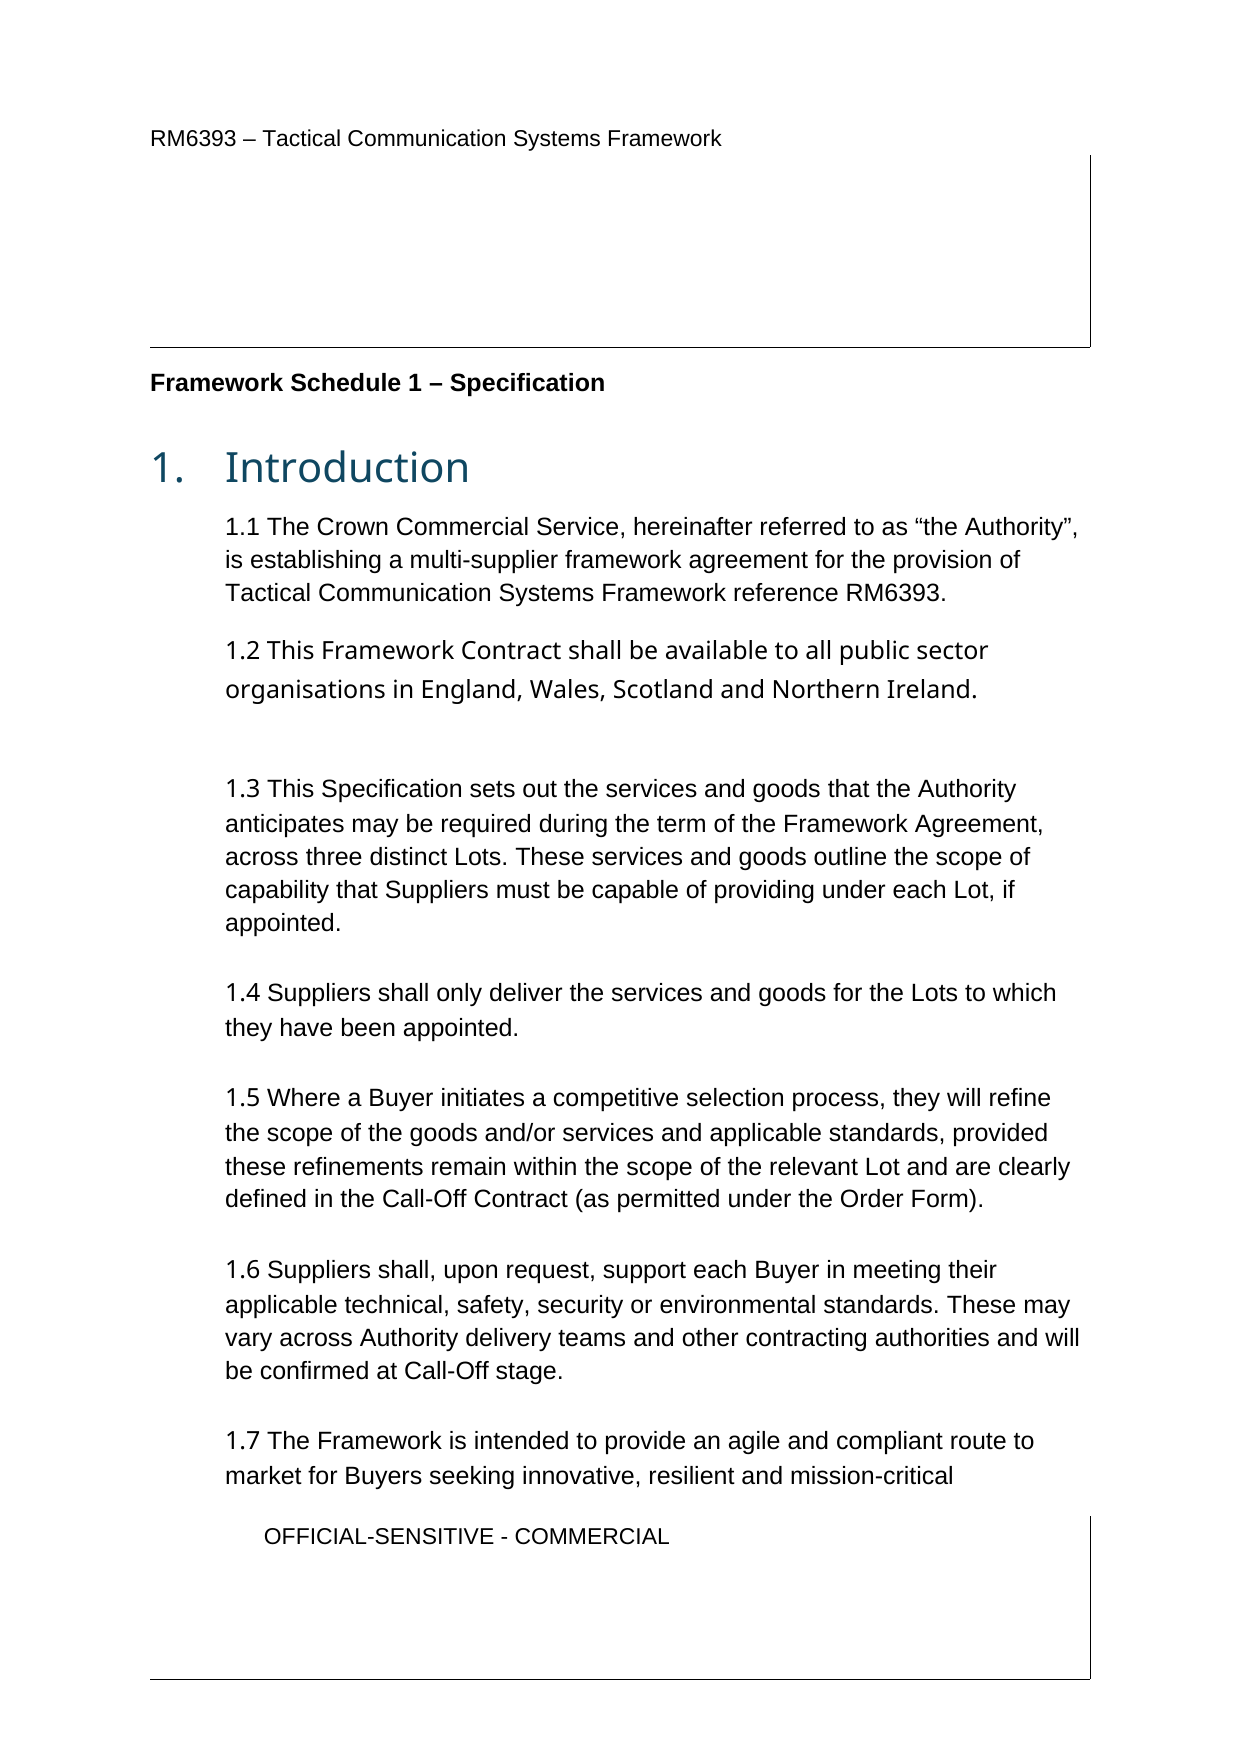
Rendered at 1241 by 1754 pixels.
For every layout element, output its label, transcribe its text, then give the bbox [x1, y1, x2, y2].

text 1.3 This Specification sets out the services and goods that the Authority anticipates may be required during the term of the Framework Agreement, across three distinct Lots. These services and goods outline the scope of capability that Suppliers must be capable of providing under each Lot, if appointed. 1.4 Suppliers shall only deliver the services and goods for the Lots to which they have been appointed. 1.5 Where a Buyer initiates a competitive selection process, they will refine the scope of the goods and/or services and applicable standards, provided these refinements remain within the scope of the relevant Lot and are clearly defined in the Call-Off Contract (as permitted under the Order Form). 1.6 Suppliers shall, upon request, support each Buyer in meeting their applicable technical, safety, security or environmental standards. These may vary across Authority delivery teams and other contracting authorities and will be confirmed at Call-Off stage. 1.7 The Framework is intended to provide an agile and compliant route to market for Buyers seeking innovative, resilient and mission-critical [225, 731, 1090, 1490]
subtitle Introduction [150, 438, 1090, 495]
text 1.1 The Crown Commercial Service, hereinafter referred to as “the Authority”, is establishing a multi-supplier framework agreement for the provision of Tactical Communication Systems Framework reference RM6393. [225, 512, 1090, 607]
text 1.2 This Framework Contract shall be available to all public sector organisations in England, Wales, Scotland and Northern Ireland. [225, 632, 1090, 706]
subtitle Framework Schedule 1 – Specification [150, 368, 1090, 396]
